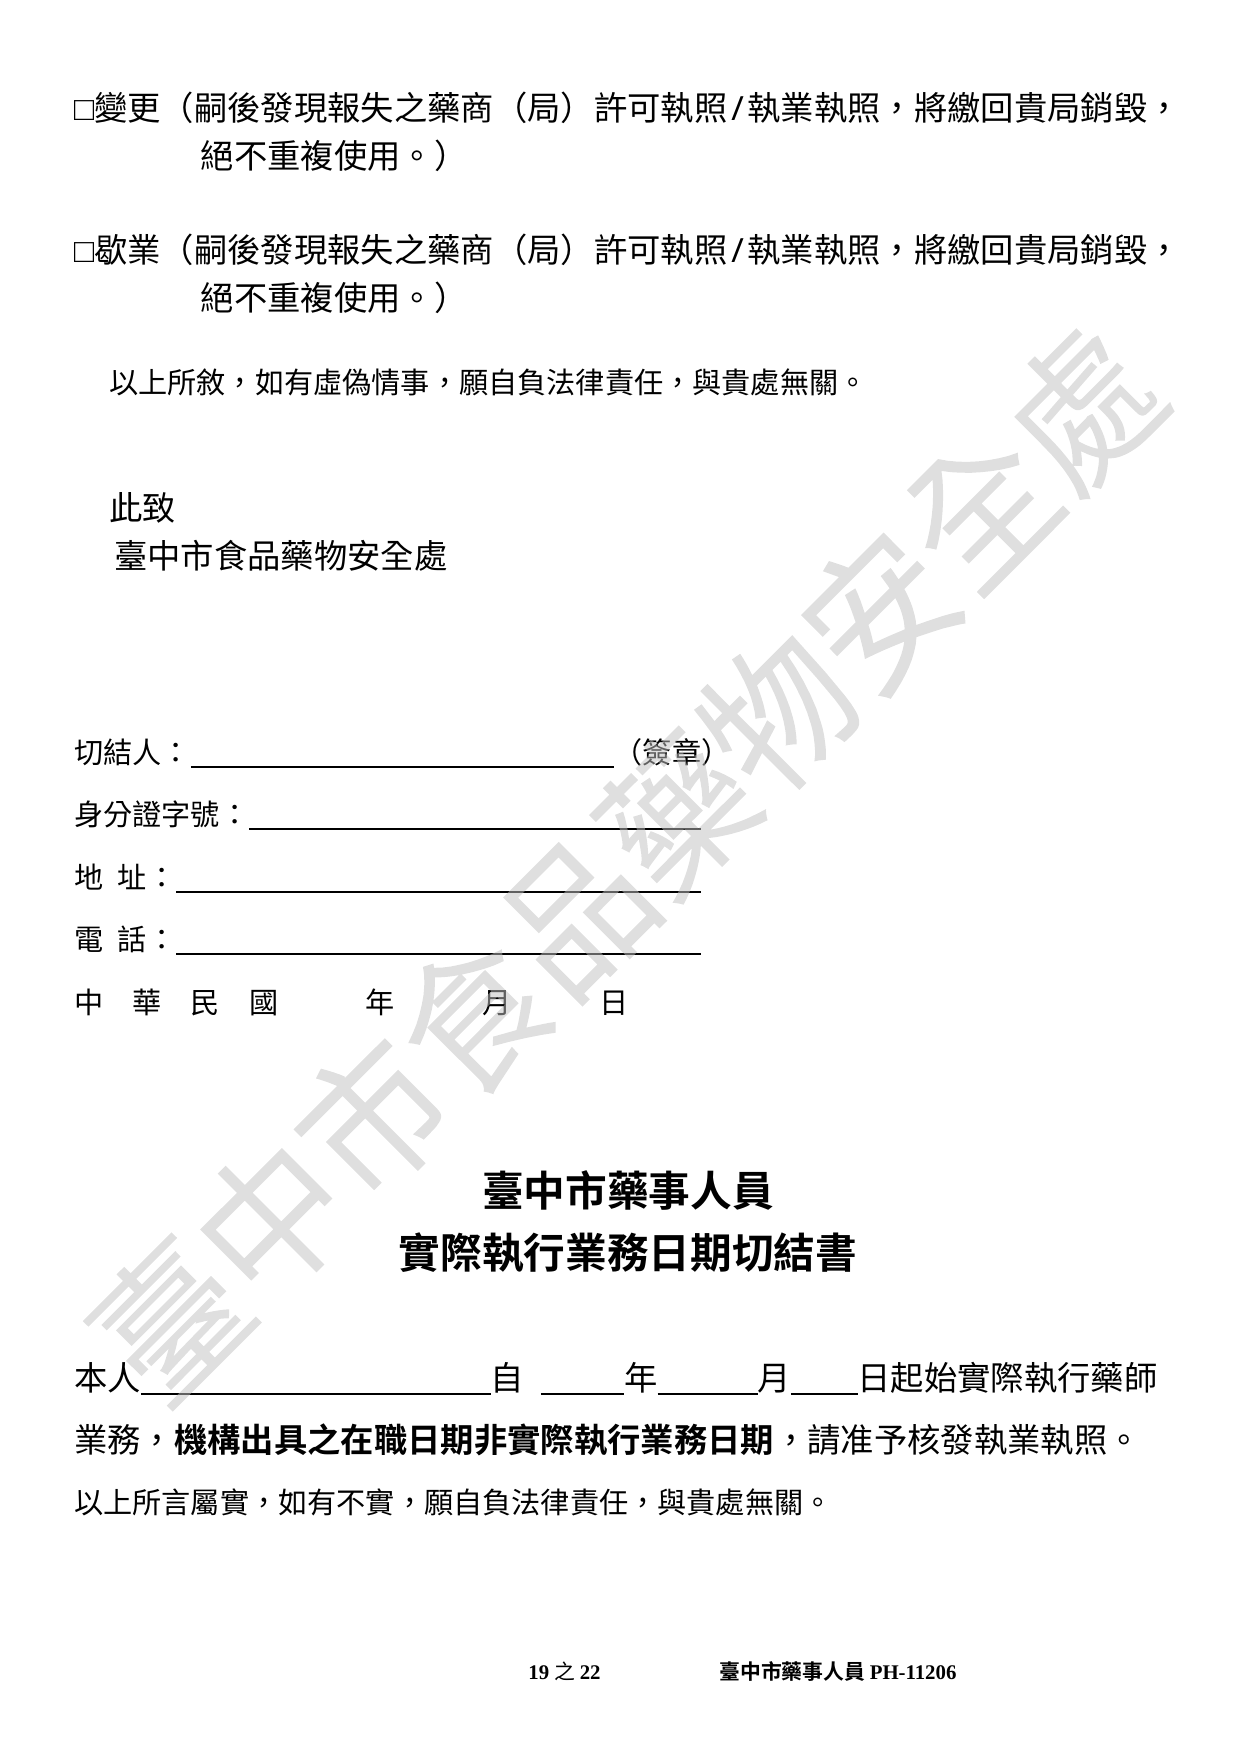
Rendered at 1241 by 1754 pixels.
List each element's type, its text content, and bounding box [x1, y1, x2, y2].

text 中 華 民 國 年 月 日 [486, 959, 1181, 1021]
text 此致 [74, 482, 933, 530]
text [253, 1238, 314, 1271]
text [983, 482, 1181, 530]
text [599, 896, 645, 937]
text 以上所言屬實，如有不實，願自負法律責任，與貴處無關。 [74, 1459, 1181, 1521]
text 實際執行業務日期切結書 [290, 1209, 1181, 1271]
text [738, 709, 1182, 771]
text 中 華 民 國 年 月 日 [475, 1006, 502, 1021]
text 電 話： [74, 896, 622, 959]
text 臺中市食品藥物安全處 [74, 530, 1014, 578]
text 身分證字號： [74, 771, 1182, 834]
text [217, 1209, 272, 1257]
text 中 華 民 國 年 月 日 [434, 976, 457, 999]
text 本人 自 年 月 日起始實際執行藥師業務，機構出具之在職日期非實際執行業務日期，請准予核發執業執照。 [74, 1334, 1181, 1459]
text [270, 1209, 292, 1220]
text 中 華 民 國 年 月 日 [448, 985, 489, 1021]
text □變更（嗣後發現報失之藥商（局）許可執照/執業執照，將繳回貴局銷毀，絕不重複使用。） [74, 81, 1181, 178]
text 中 華 民 國 年 月 日 [430, 970, 483, 1021]
text 中 華 民 國 年 月 日 [74, 959, 476, 1021]
text □歇業（嗣後發現報失之藥商（局）許可執照/執業執照，將繳回貴局銷毀，絕不重複使用。） [74, 223, 1181, 320]
text [74, 1209, 240, 1271]
text 臺中市藥事人員 [74, 1146, 1181, 1209]
text 中 華 民 國 年 月 日 [552, 959, 596, 984]
text 切結人： （簽章） [74, 709, 753, 771]
text [941, 482, 987, 530]
text [605, 955, 628, 959]
text [1007, 530, 1181, 578]
text 地 址： [74, 834, 691, 896]
text [689, 834, 1182, 896]
text [1063, 360, 1181, 402]
text [957, 513, 989, 530]
text 以上所敘，如有虛偽情事，願自負法律責任，與貴處無關。 [74, 360, 1046, 402]
text [632, 896, 1181, 959]
